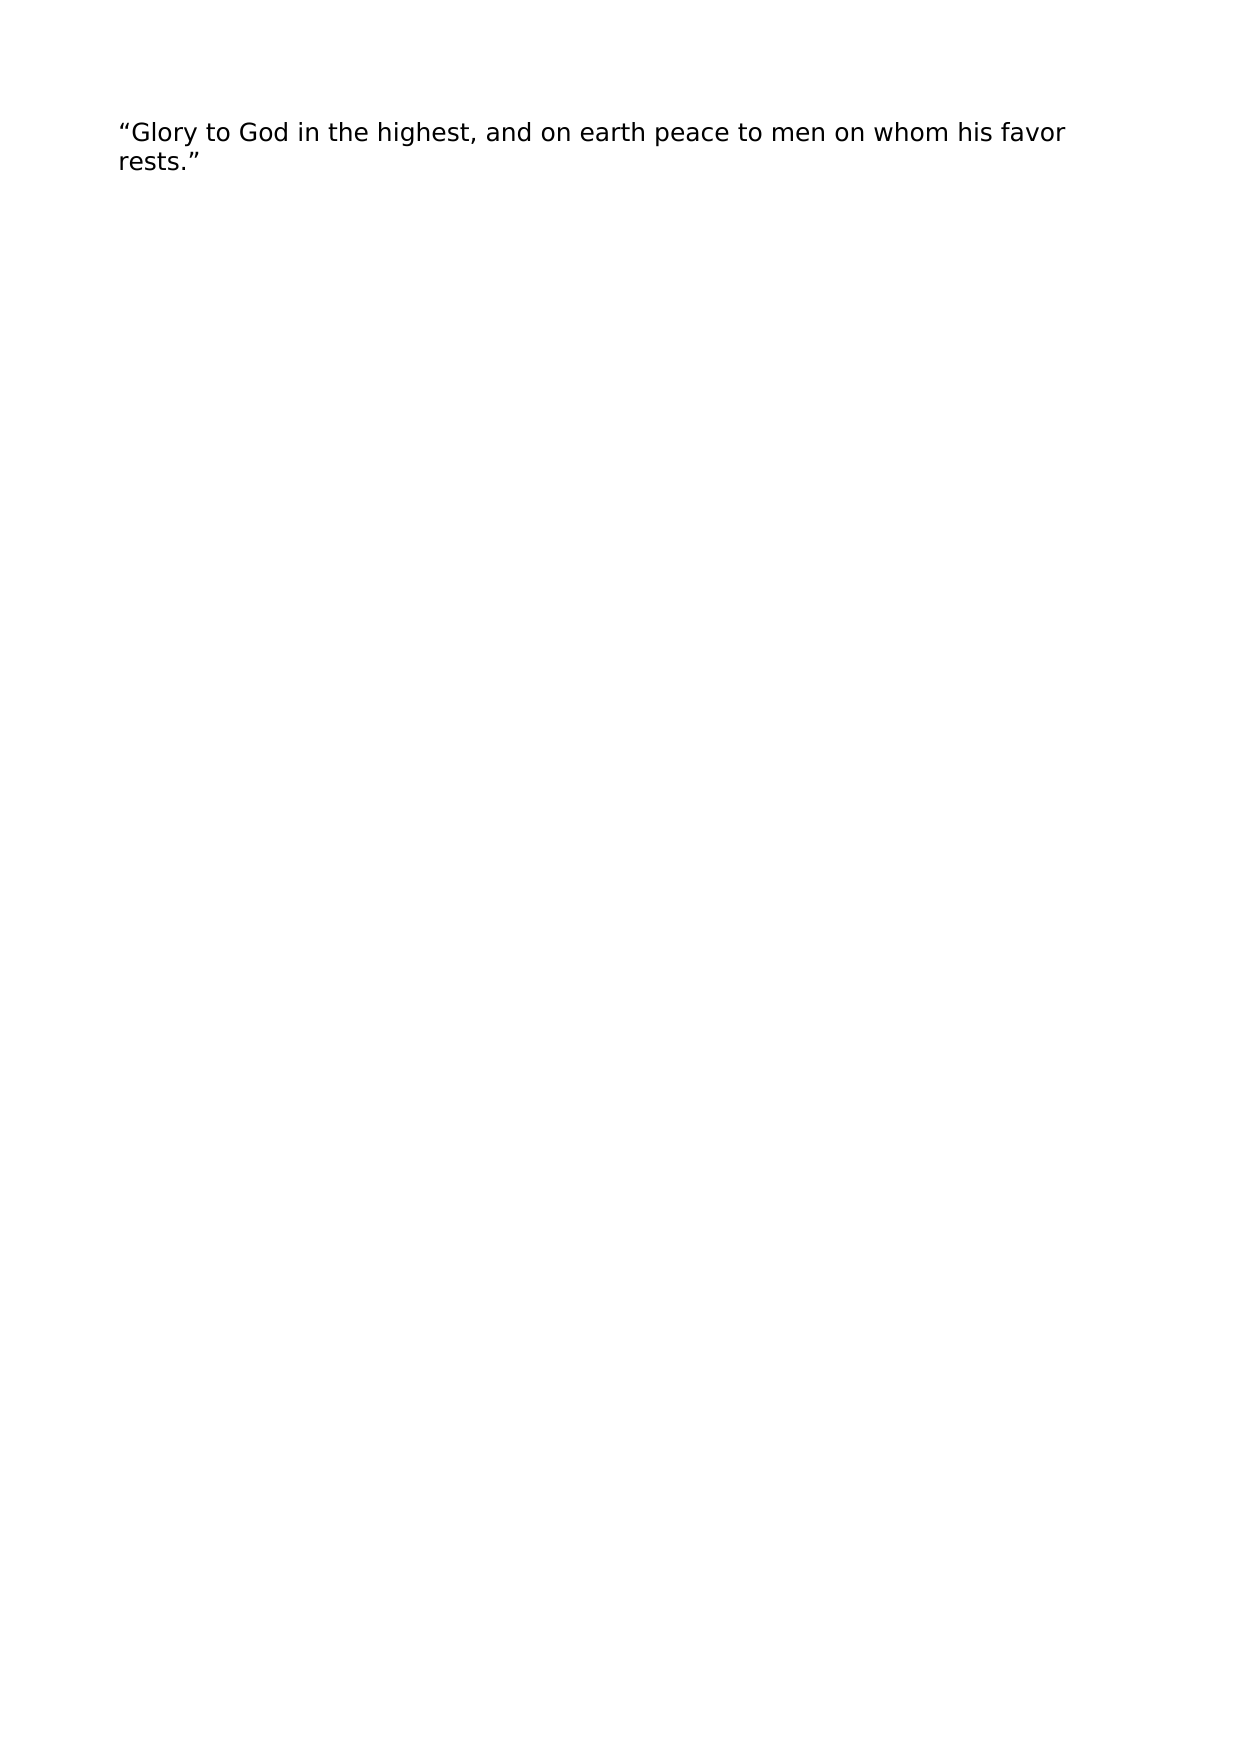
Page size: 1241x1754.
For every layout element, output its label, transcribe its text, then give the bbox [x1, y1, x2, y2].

text “Glory to God in the highest, and on earth peace to men on whom his favor rests.” [118, 118, 1122, 176]
